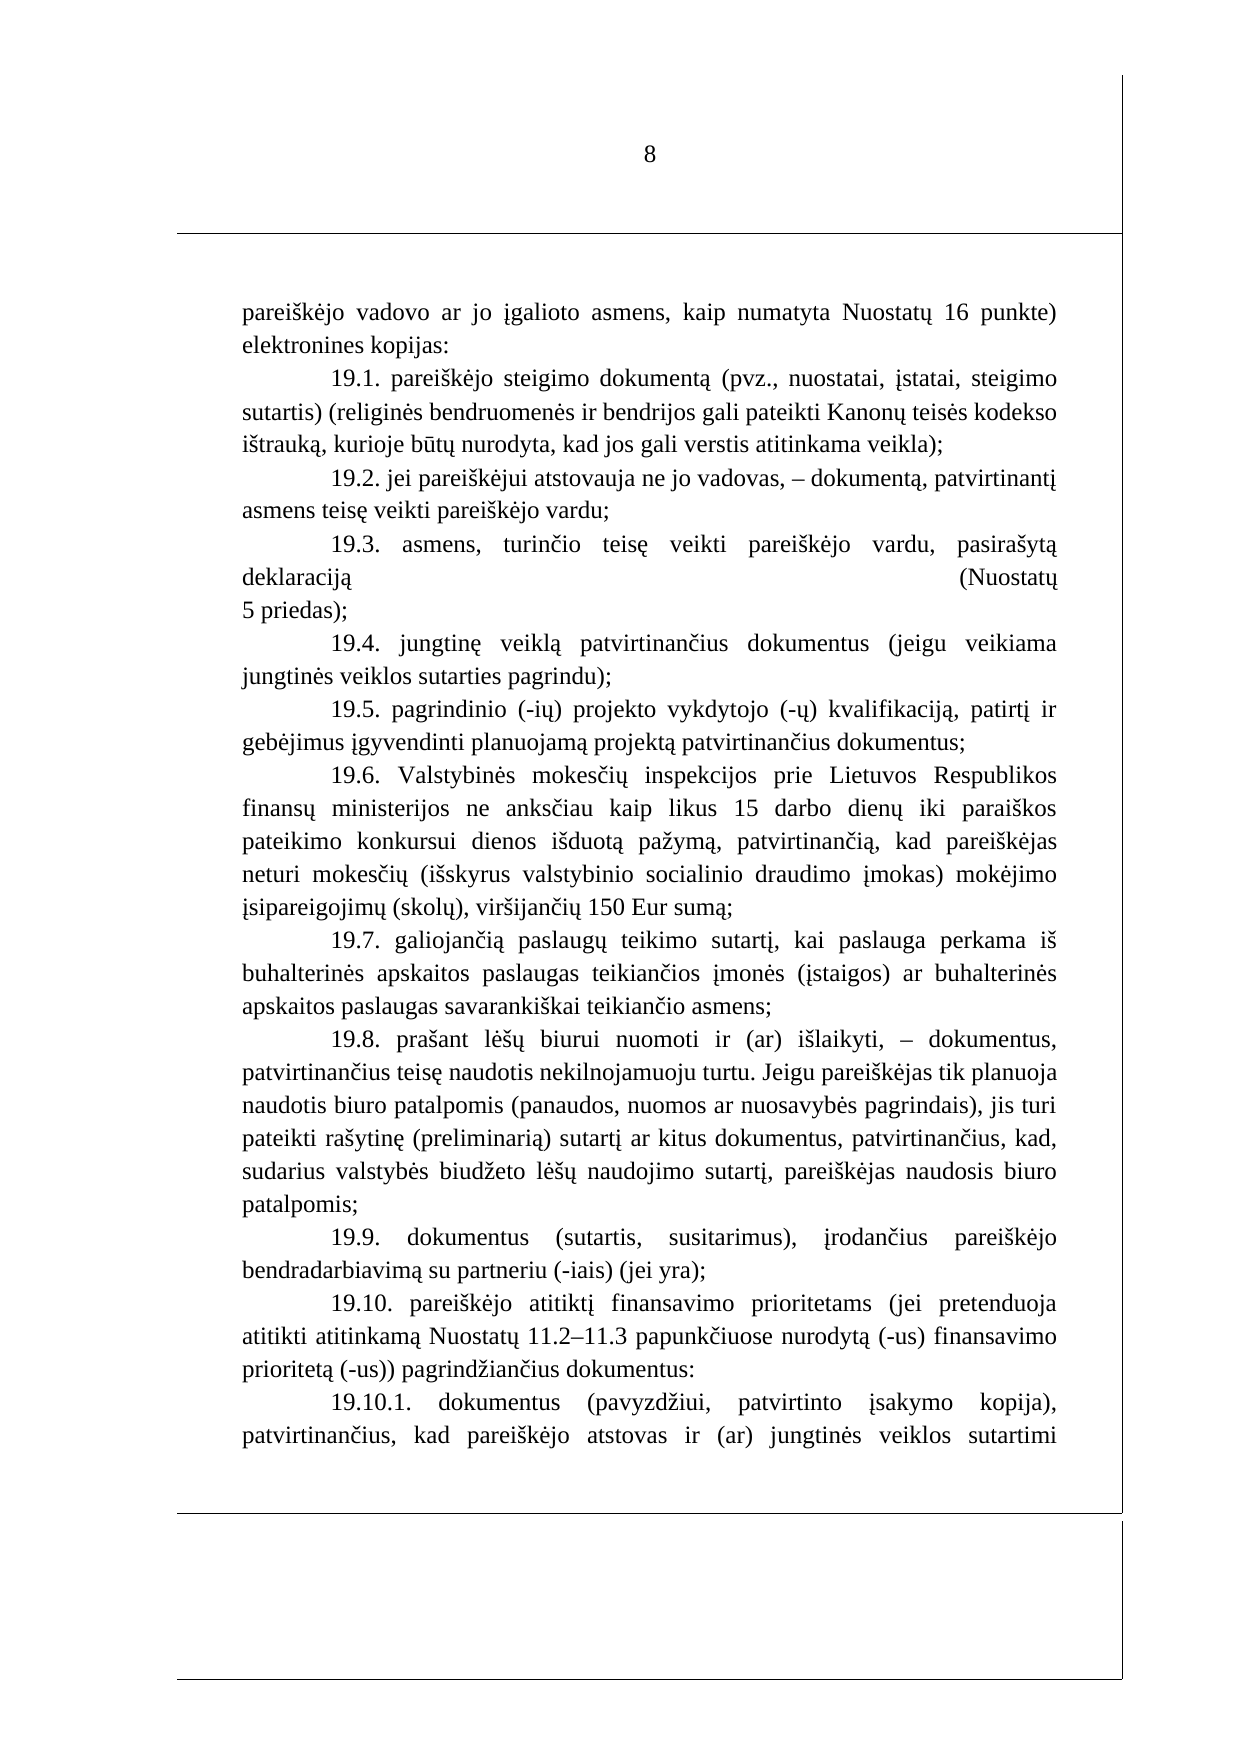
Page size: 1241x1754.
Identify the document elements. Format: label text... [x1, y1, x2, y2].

text 19.6. Valstybinės mokesčių inspekcijos prie Lietuvos Respublikos finansų ministerijos ne anksčiau kaip likus 15 darbo dienų iki paraiškos pateikimo konkursui dienos išduotą pažymą, patvirtinančią, kad pareiškėjas neturi mokesčių (išskyrus valstybinio socialinio draudimo įmokas) mokėjimo įsipareigojimų (skolų), viršijančių 150 Eur sumą; [177, 695, 1122, 860]
text 19.10. pareiškėjo atitiktį finansavimo prioritetams (jei pretenduoja atitikti atitinkamą Nuostatų 11.2–11.3 papunkčiuose nurodytą (-us) finansavimo prioritetą (-us)) pagrindžiančius dokumentus: [177, 1223, 1122, 1323]
text 19.10.1. dokumentus (pavyzdžiui, patvirtinto įsakymo kopija), patvirtinančius, kad pareiškėjo atstovas ir (ar) jungtinės veiklos sutartimi susijusio partnerio atstovas 2015–2017 m. dalyvavo valstybės institucijų patvirtintos sudėties tarybose, komitetuose, komisijose, darbo grupėse ir raštu pateikė (inicijavo) bent penkis pasiūlymus (iniciatyvas) kompetentingai (-oms) valstybės ar savivaldybės institucijai (-oms) ir (arba) įstaigai (-oms) dėl viešojo valdymo sprendimo (-ų) (jei pretenduoja atitikti Nuostatų 11.2 papunktyje nurodytą finansavimo prioritetą); [177, 1323, 1122, 1513]
text 19.7. galiojančią paslaugų teikimo sutartį, kai paslauga perkama iš buhalterinės apskaitos paslaugas teikiančios įmonės (įstaigos) ar buhalterinės apskaitos paslaugas savarankiškai teikiančio asmens; [177, 860, 1122, 959]
text 19.9. dokumentus (sutartis, susitarimus), įrodančius pareiškėjo bendradarbiavimą su partneriu (-iais) (jei yra); [177, 1157, 1122, 1223]
text 19.3. asmens, turinčio teisę veikti pareiškėjo vardu, pasirašytą deklaraciją (Nuostatų 5 priedas); [177, 464, 1122, 563]
text 19.4. jungtinę veiklą patvirtinančius dokumentus (jeigu veikiama jungtinės veiklos sutarties pagrindu); [177, 563, 1122, 629]
text 19.5. pagrindinio (-ių) projekto vykdytojo (-ų) kvalifikaciją, patirtį ir gebėjimus įgyvendinti planuojamą projektą patvirtinančius dokumentus; [177, 629, 1122, 695]
text 19. Pareiškėjas kartu su paraiška privalo pateikti šių lietuvių kalba surašytų dokumentų (arba jų vertimų į lietuvių kalbą, patvirtintų vertėjo arba pareiškėjo vadovo ar jo įgalioto asmens, kaip numatyta Nuostatų 16 punkte) elektronines kopijas: [177, 233, 1122, 299]
text 19.1. pareiškėjo steigimo dokumentą (pvz., nuostatai, įstatai, steigimo sutartis) (religinės bendruomenės ir bendrijos gali pateikti Kanonų teisės kodekso ištrauką, kurioje būtų nurodyta, kad jos gali verstis atitinkama veikla); [177, 299, 1122, 398]
text 19.8. prašant lėšų biurui nuomoti ir (ar) išlaikyti, – dokumentus, patvirtinančius teisę naudotis nekilnojamuoju turtu. Jeigu pareiškėjas tik planuoja naudotis biuro patalpomis (panaudos, nuomos ar nuosavybės pagrindais), jis turi pateikti rašytinę (preliminarią) sutartį ar kitus dokumentus, patvirtinančius, kad, sudarius valstybės biudžeto lėšų naudojimo sutartį, pareiškėjas naudosis biuro patalpomis; [177, 959, 1122, 1157]
text 19.2. jei pareiškėjui atstovauja ne jo vadovas, – dokumentą, patvirtinantį asmens teisę veikti pareiškėjo vardu; [177, 398, 1122, 464]
